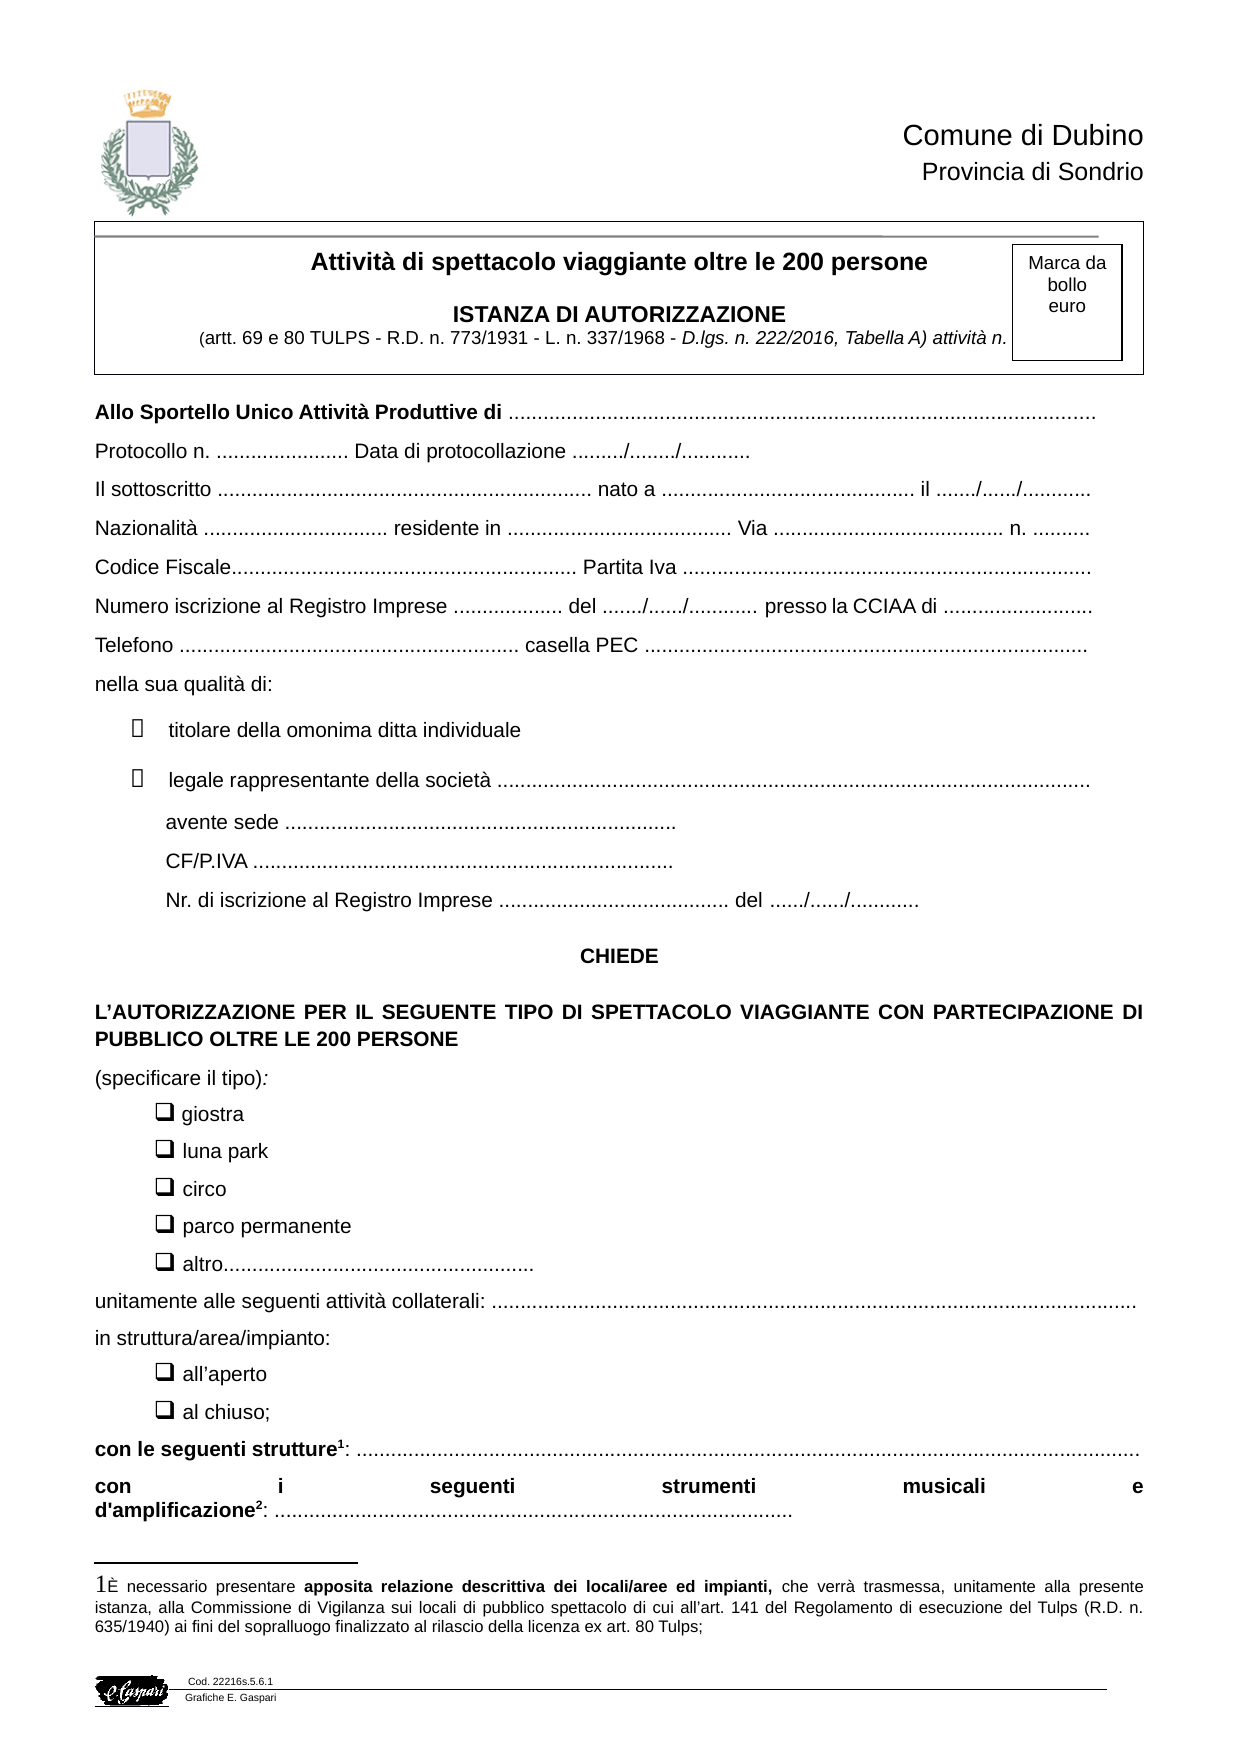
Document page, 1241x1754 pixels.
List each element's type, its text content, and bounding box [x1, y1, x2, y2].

text  al chiuso; [153, 1400, 1144, 1425]
text  all’aperto [153, 1362, 1144, 1387]
text avente sede .................................................................... [165, 810, 1144, 834]
picture [98, 87, 200, 219]
text con le seguenti strutture: ........................................................................................................................................ [94, 1437, 1144, 1461]
text Numero iscrizione al Registro Imprese ................... del ......./....../............ presso la CCIAA di .......................... [94, 594, 1144, 618]
text È necessario presentare apposita relazione descrittiva dei locali/aree ed impianti, che verrà trasmessa, unitamente alla presente istanza, alla Commissione di Vigilanza sui locali di pubblico spettacolo di cui all’art. 141 del Regolamento di esecuzione del Tulps (R.D. n. 635/1940) ai fini del sopralluogo finalizzato al rilascio della licenza ex art. 80 Tulps; [94, 1569, 1144, 1636]
text  circo [153, 1177, 1144, 1202]
text unitamente alle seguenti attività collaterali: ................................................................................................................ [94, 1289, 1144, 1313]
picture [94, 1674, 168, 1706]
text Nazionalità ................................ residente in ....................................... Via ........................................ n. .......... [94, 516, 1144, 540]
text Protocollo n. ....................... Data di protocollazione ........./......../............ [94, 438, 1144, 462]
text Il sottoscritto ................................................................. nato a ............................................ il ......./....../............ [94, 477, 1144, 501]
text CF/P.IVA ......................................................................... [165, 849, 1144, 873]
text Provincia di Sondrio [200, 157, 1144, 185]
table_header Attività di spettacolo viaggiante oltre le 200 persone ISTANZA DI AUTORIZZAZIONE (artt. 69 e 80 TULPS - R.D. n. 773/1931 - L. n. 337/1968 - D.lgs. n. 222/2016, Tabella A) attività n. 82) [95, 222, 1143, 373]
text  altro...................................................... [153, 1252, 1144, 1277]
text Nr. di iscrizione al Registro Imprese ........................................ del ....../....../............ [165, 888, 1144, 912]
text Allo Sportello Unico Attività Produttive di [94, 399, 1144, 423]
text nella sua qualità di: [94, 672, 1144, 696]
text  luna park [153, 1139, 1144, 1164]
text (specificare il tipo): [94, 1065, 1144, 1089]
text con i seguenti strumenti musicali e d'amplificazione: .......................................................................................... [94, 1474, 1144, 1522]
text  titolare della omonima ditta individuale [130, 710, 1144, 744]
text  legale rappresentante della società ....................................................................................................... [130, 760, 1144, 794]
text Comune di Dubino [200, 118, 1144, 152]
text Telefono ........................................................... casella PEC ............................................................................. [94, 633, 1144, 657]
text  giostra [153, 1102, 1144, 1127]
text L’AUTORIZZAZIONE PER IL SEGUENTE TIPO DI SPETTACOLO VIAGGIANTE CON PARTECIPAZIONE DI PUBBLICO OLTRE LE 200 PERSONE [94, 1000, 1144, 1051]
text  parco permanente [153, 1214, 1144, 1239]
text in struttura/area/impianto: [94, 1326, 1144, 1350]
text CHIEDE [94, 944, 1144, 968]
text Codice Fiscale............................................................ Partita Iva ....................................................................... [94, 555, 1144, 579]
